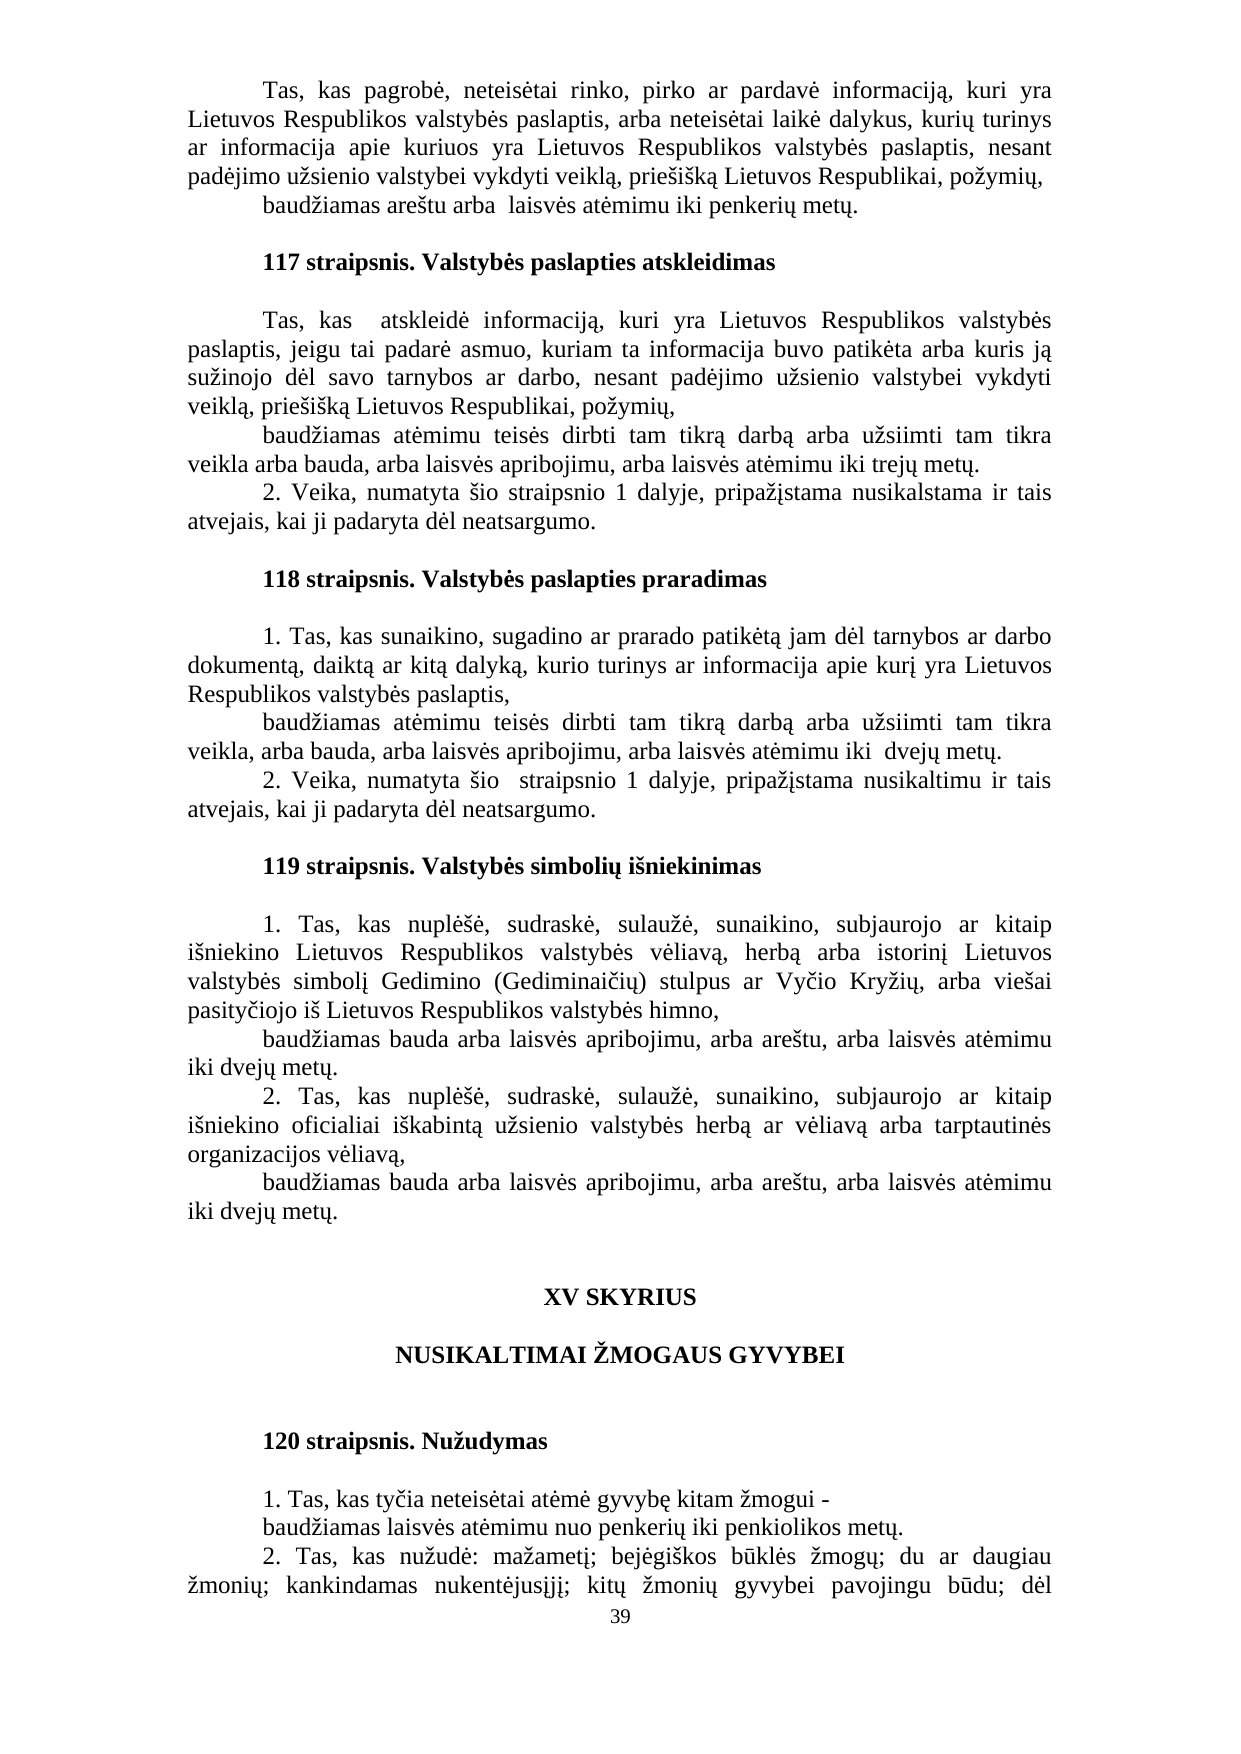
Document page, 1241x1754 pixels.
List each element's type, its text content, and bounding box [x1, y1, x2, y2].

text 119 straipsnis. Valstybės simbolių išniekinimas [187, 851, 1053, 880]
text Nusikaltimai žmogaus gyvybEI [187, 1340, 1053, 1369]
text 120 straipsnis. Nužudymas [187, 1426, 1053, 1455]
text 2. Tas, kas nuplėšė, sudraskė, sulaužė, sunaikino, subjaurojo ar kitaip išniekino oficialiai iškabintą užsienio valstybės herbą ar vėliavą arba tarptautinės organizacijos vėliavą, [187, 1081, 1053, 1167]
text 2. Veika, numatyta šio straipsnio 1 dalyje, pripažįstama nusikaltimu ir tais atvejais, kai ji padaryta dėl neatsargumo. [187, 765, 1053, 822]
text Tas, kas atskleidė informaciją, kuri yra Lietuvos Respublikos valstybės paslaptis, jeigu tai padarė asmuo, kuriam ta informacija buvo patikėta arba kuris ją sužinojo dėl savo tarnybos ar darbo, nesant padėjimo užsienio valstybei vykdyti veiklą, priešišką Lietuvos Respublikai, požymių, [187, 305, 1053, 420]
text 1. Tas, kas tyčia neteisėtai atėmė gyvybę kitam žmogui - [187, 1484, 1053, 1512]
text 1. Tas, kas nuplėšė, sudraskė, sulaužė, sunaikino, subjaurojo ar kitaip išniekino Lietuvos Respublikos valstybės vėliavą, herbą arba istorinį Lietuvos valstybės simbolį Gedimino (Gediminaičių) stulpus ar Vyčio Kryžių, arba viešai pasityčiojo iš Lietuvos Respublikos valstybės himno, [187, 909, 1053, 1024]
text Tas, kas pagrobė, neteisėtai rinko, pirko ar pardavė informaciją, kuri yra Lietuvos Respublikos valstybės paslaptis, arba neteisėtai laikė dalykus, kurių turinys ar informacija apie kuriuos yra Lietuvos Respublikos valstybės paslaptis, nesant padėjimo užsienio valstybei vykdyti veiklą, priešišką Lietuvos Respublikai, požymių, [187, 75, 1053, 190]
text 118 straipsnis. Valstybės paslapties praradimas [187, 564, 1053, 592]
text baudžiamas atėmimu teisės dirbti tam tikrą darbą arba užsiimti tam tikra veikla, arba bauda, arba laisvės apribojimu, arba laisvės atėmimu iki dvejų metų. [187, 707, 1053, 765]
text baudžiamas bauda arba laisvės apribojimu, arba areštu, arba laisvės atėmimu iki dvejų metų. [187, 1024, 1053, 1081]
text 2. Veika, numatyta šio straipsnio 1 dalyje, pripažįstama nusikalstama ir tais atvejais, kai ji padaryta dėl neatsargumo. [187, 477, 1053, 535]
text baudžiamas atėmimu teisės dirbti tam tikrą darbą arba užsiimti tam tikra veikla arba bauda, arba laisvės apribojimu, arba laisvės atėmimu iki trejų metų. [187, 420, 1053, 477]
text 117 straipsnis. Valstybės paslapties atskleidimas [187, 247, 1053, 276]
text 2. Tas, kas nužudė: mažametį; bejėgiškos būklės žmogų; du ar daugiau žmonių; kankindamas nukentėjusįjį; kitų žmonių gyvybei pavojingu būdu; dėl [187, 1541, 1053, 1599]
text baudžiamas laisvės atėmimu nuo penkerių iki penkiolikos metų. [187, 1512, 1053, 1541]
text baudžiamas bauda arba laisvės apribojimu, arba areštu, arba laisvės atėmimu iki dvejų metų. [187, 1167, 1053, 1225]
text 1. Tas, kas sunaikino, sugadino ar prarado patikėtą jam dėl tarnybos ar darbo dokumentą, daiktą ar kitą dalyką, kurio turinys ar informacija apie kurį yra Lietuvos Respublikos valstybės paslaptis, [187, 621, 1053, 707]
text XV skyrius [187, 1282, 1053, 1311]
text baudžiamas areštu arba laisvės atėmimu iki penkerių metų. [187, 190, 1053, 219]
